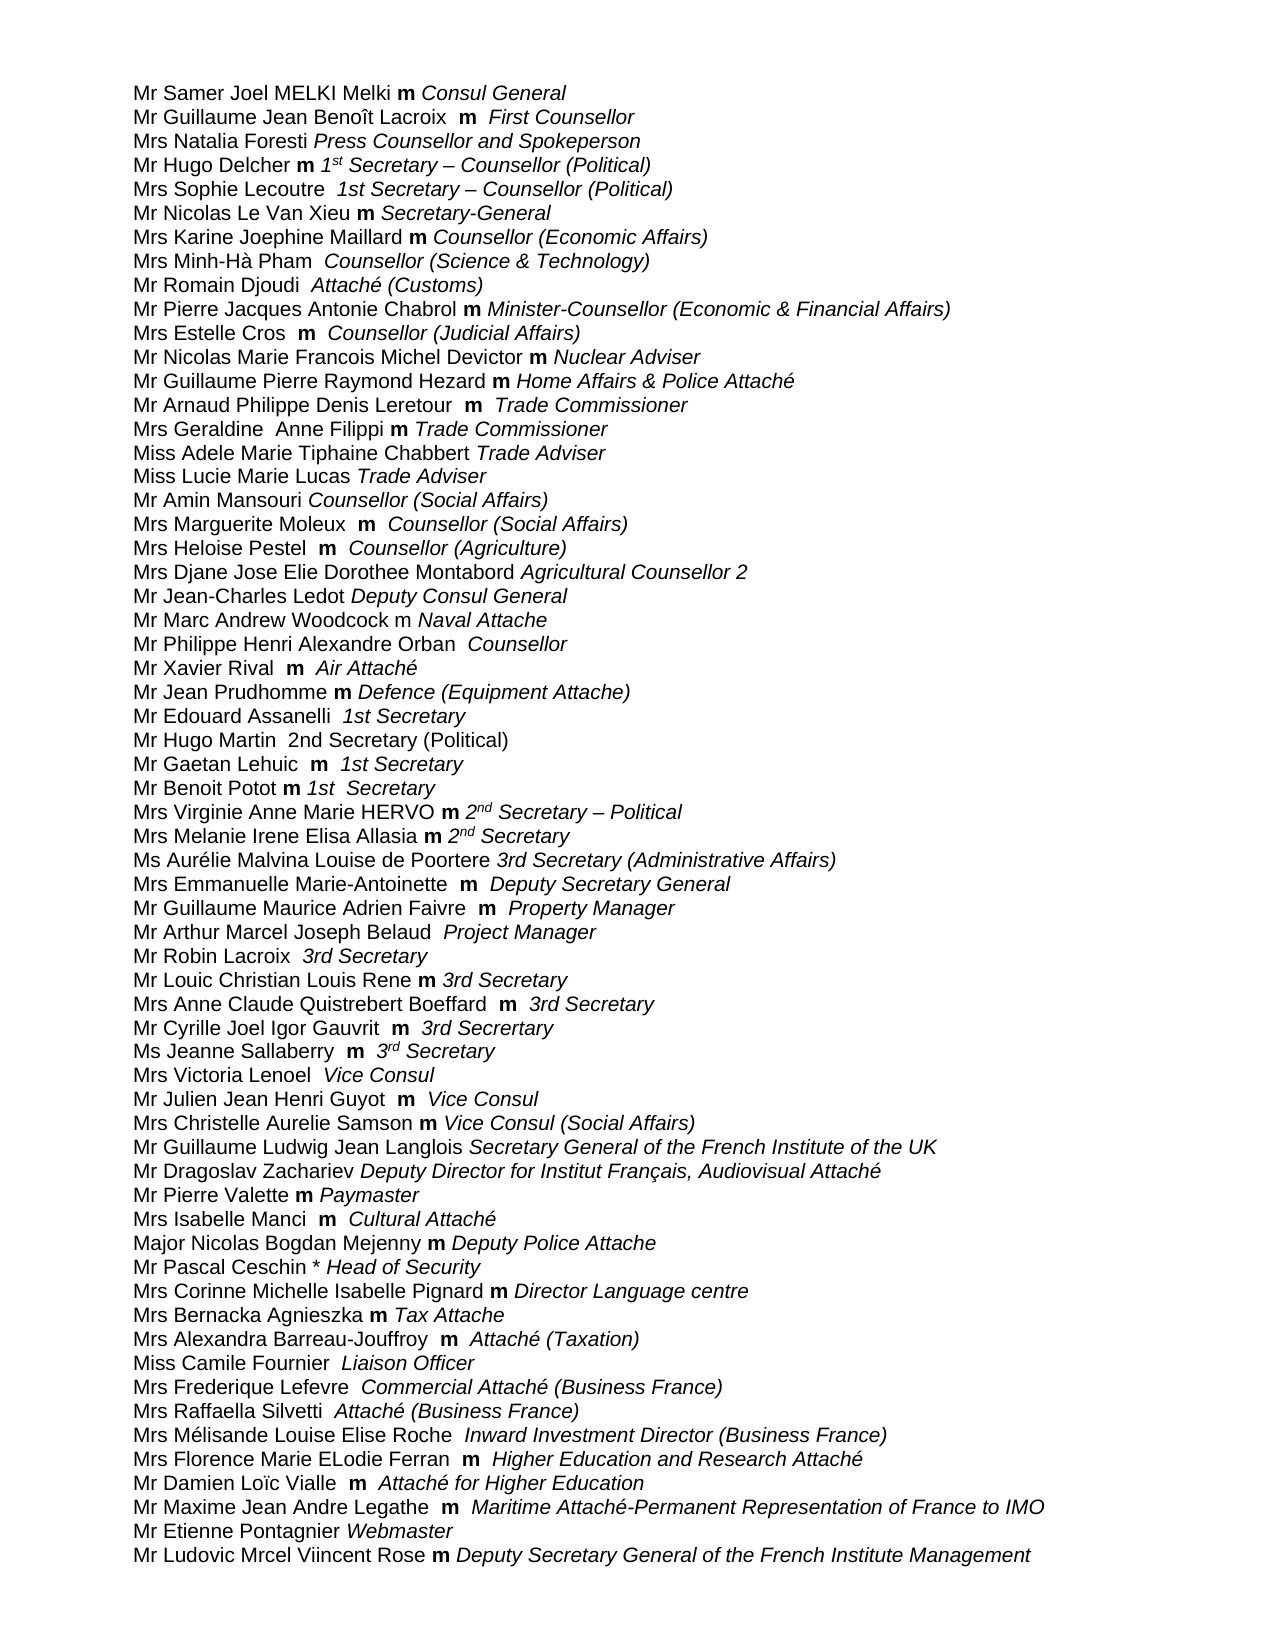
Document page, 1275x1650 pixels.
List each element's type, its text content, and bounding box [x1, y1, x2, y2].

text Mrs Bernacka Agnieszka m Tax Attache [133, 1303, 1181, 1327]
text Mr Julien Jean Henri Guyot m Vice Consul [133, 1087, 1181, 1111]
text Mrs Geraldine Anne Filippi m Trade Commissioner [133, 416, 1181, 440]
text Mrs Djane Jose Elie Dorothee Montabord Agricultural Counsellor 2 [133, 560, 1181, 584]
text Mrs Karine Joephine Maillard m Counsellor (Economic Affairs) [133, 225, 1181, 249]
text Mrs Natalia Foresti Press Counsellor and Spokeperson [133, 129, 1181, 153]
text Mrs Estelle Cros m Counsellor (Judicial Affairs) [133, 321, 1181, 344]
text Mr Amin Mansouri Counsellor (Social Affairs) [133, 488, 1181, 512]
text Major Nicolas Bogdan Mejenny m Deputy Police Attache [133, 1231, 1181, 1255]
text Mr Arnaud Philippe Denis Leretour m Trade Commissioner [133, 392, 1181, 416]
text Mr Robin Lacroix 3rd Secretary [133, 943, 1181, 967]
text Mrs Isabelle Manci m Cultural Attaché [133, 1207, 1181, 1231]
text Mr Ludovic Mrcel Viincent Rose m Deputy Secretary General of the French Institute Management [133, 1542, 1181, 1566]
text Mr Samer Joel MELKI Melki m Consul General [133, 81, 1181, 105]
text Mr Dragoslav Zachariev Deputy Director for Institut Français, Audiovisual Attaché [133, 1159, 1181, 1183]
text Mrs Corinne Michelle Isabelle Pignard m Director Language centre [133, 1279, 1181, 1303]
text Mrs Mélisande Louise Elise Roche Inward Investment Director (Business France) [133, 1423, 1181, 1447]
text Mrs Florence Marie ELodie Ferran m Higher Education and Research Attaché [133, 1447, 1181, 1471]
text Mr Maxime Jean Andre Legathe m Maritime Attaché-Permanent Representation of France to IMO [133, 1494, 1181, 1518]
text Mrs Anne Claude Quistrebert Boeffard m 3rd Secretary [133, 991, 1181, 1015]
text Mr Louic Christian Louis Rene m 3rd Secretary [133, 967, 1181, 991]
text Mr Etienne Pontagnier Webmaster [133, 1518, 1181, 1542]
text Miss Lucie Marie Lucas Trade Adviser [133, 464, 1181, 488]
text Mrs Melanie Irene Elisa Allasia m 2nd Secretary [133, 824, 1181, 848]
text Ms Aurélie Malvina Louise de Poortere 3rd Secretary (Administrative Affairs) [133, 848, 1181, 872]
text Mr Gaetan Lehuic m 1st Secretary [133, 752, 1181, 776]
text Mr Cyrille Joel Igor Gauvrit m 3rd Secrertary [133, 1015, 1181, 1039]
text Mr Jean Prudhomme m Defence (Equipment Attache) [133, 680, 1181, 704]
text Mrs Raffaella Silvetti Attaché (Business France) [133, 1399, 1181, 1423]
text Mrs Heloise Pestel m Counsellor (Agriculture) [133, 536, 1181, 560]
text Mr Guillaume Pierre Raymond Hezard m Home Affairs & Police Attaché [133, 368, 1181, 392]
text Mrs Alexandra Barreau-Jouffroy m Attaché (Taxation) [133, 1327, 1181, 1351]
text Mr Nicolas Marie Francois Michel Devictor m Nuclear Adviser [133, 344, 1181, 368]
text Mr Marc Andrew Woodcock m Naval Attache [133, 608, 1181, 632]
text Mr Philippe Henri Alexandre Orban Counsellor [133, 632, 1181, 656]
text Mr Jean-Charles Ledot Deputy Consul General [133, 584, 1181, 608]
text Mr Hugo Martin 2nd Secretary (Political) [133, 728, 1181, 752]
text Mr Pascal Ceschin * Head of Security [133, 1255, 1181, 1279]
text Mr Damien Loïc Vialle m Attaché for Higher Education [133, 1471, 1181, 1494]
text Mr Benoit Potot m 1st Secretary [133, 776, 1181, 800]
text Mrs Frederique Lefevre Commercial Attaché (Business France) [133, 1375, 1181, 1399]
text Mr Hugo Delcher m 1st Secretary – Counsellor (Political) [133, 153, 1181, 177]
text Miss Camile Fournier Liaison Officer [133, 1351, 1181, 1375]
text Mr Edouard Assanelli 1st Secretary [133, 704, 1181, 728]
text Mr Xavier Rival m Air Attaché [133, 656, 1181, 680]
text Mr Pierre Valette m Paymaster [133, 1183, 1181, 1207]
text Mr Guillaume Ludwig Jean Langlois Secretary General of the French Institute of the UK [133, 1135, 1181, 1159]
text Mr Guillaume Maurice Adrien Faivre m Property Manager [133, 896, 1181, 919]
text Mr Pierre Jacques Antonie Chabrol m Minister-Counsellor (Economic & Financial Affairs) [133, 297, 1181, 321]
text Ms Jeanne Sallaberry m 3rd Secretary [133, 1039, 1181, 1063]
text Mrs Marguerite Moleux m Counsellor (Social Affairs) [133, 512, 1181, 536]
text Mrs Christelle Aurelie Samson m Vice Consul (Social Affairs) [133, 1111, 1181, 1135]
text Mrs Minh-Hà Pham Counsellor (Science & Technology) [133, 249, 1181, 273]
text Mr Guillaume Jean Benoît Lacroix m First Counsellor [133, 105, 1181, 129]
text Mr Romain Djoudi Attaché (Customs) [133, 273, 1181, 297]
text Mrs Sophie Lecoutre 1st Secretary – Counsellor (Political) [133, 177, 1181, 201]
text Mrs Virginie Anne Marie HERVO m 2nd Secretary – Political [133, 800, 1181, 824]
text Mrs Emmanuelle Marie-Antoinette m Deputy Secretary General [133, 872, 1181, 896]
text Mrs Victoria Lenoel Vice Consul [133, 1063, 1181, 1087]
text Mr Arthur Marcel Joseph Belaud Project Manager [133, 919, 1181, 943]
text Mr Nicolas Le Van Xieu m Secretary-General [133, 201, 1181, 225]
text Miss Adele Marie Tiphaine Chabbert Trade Adviser [133, 440, 1181, 464]
